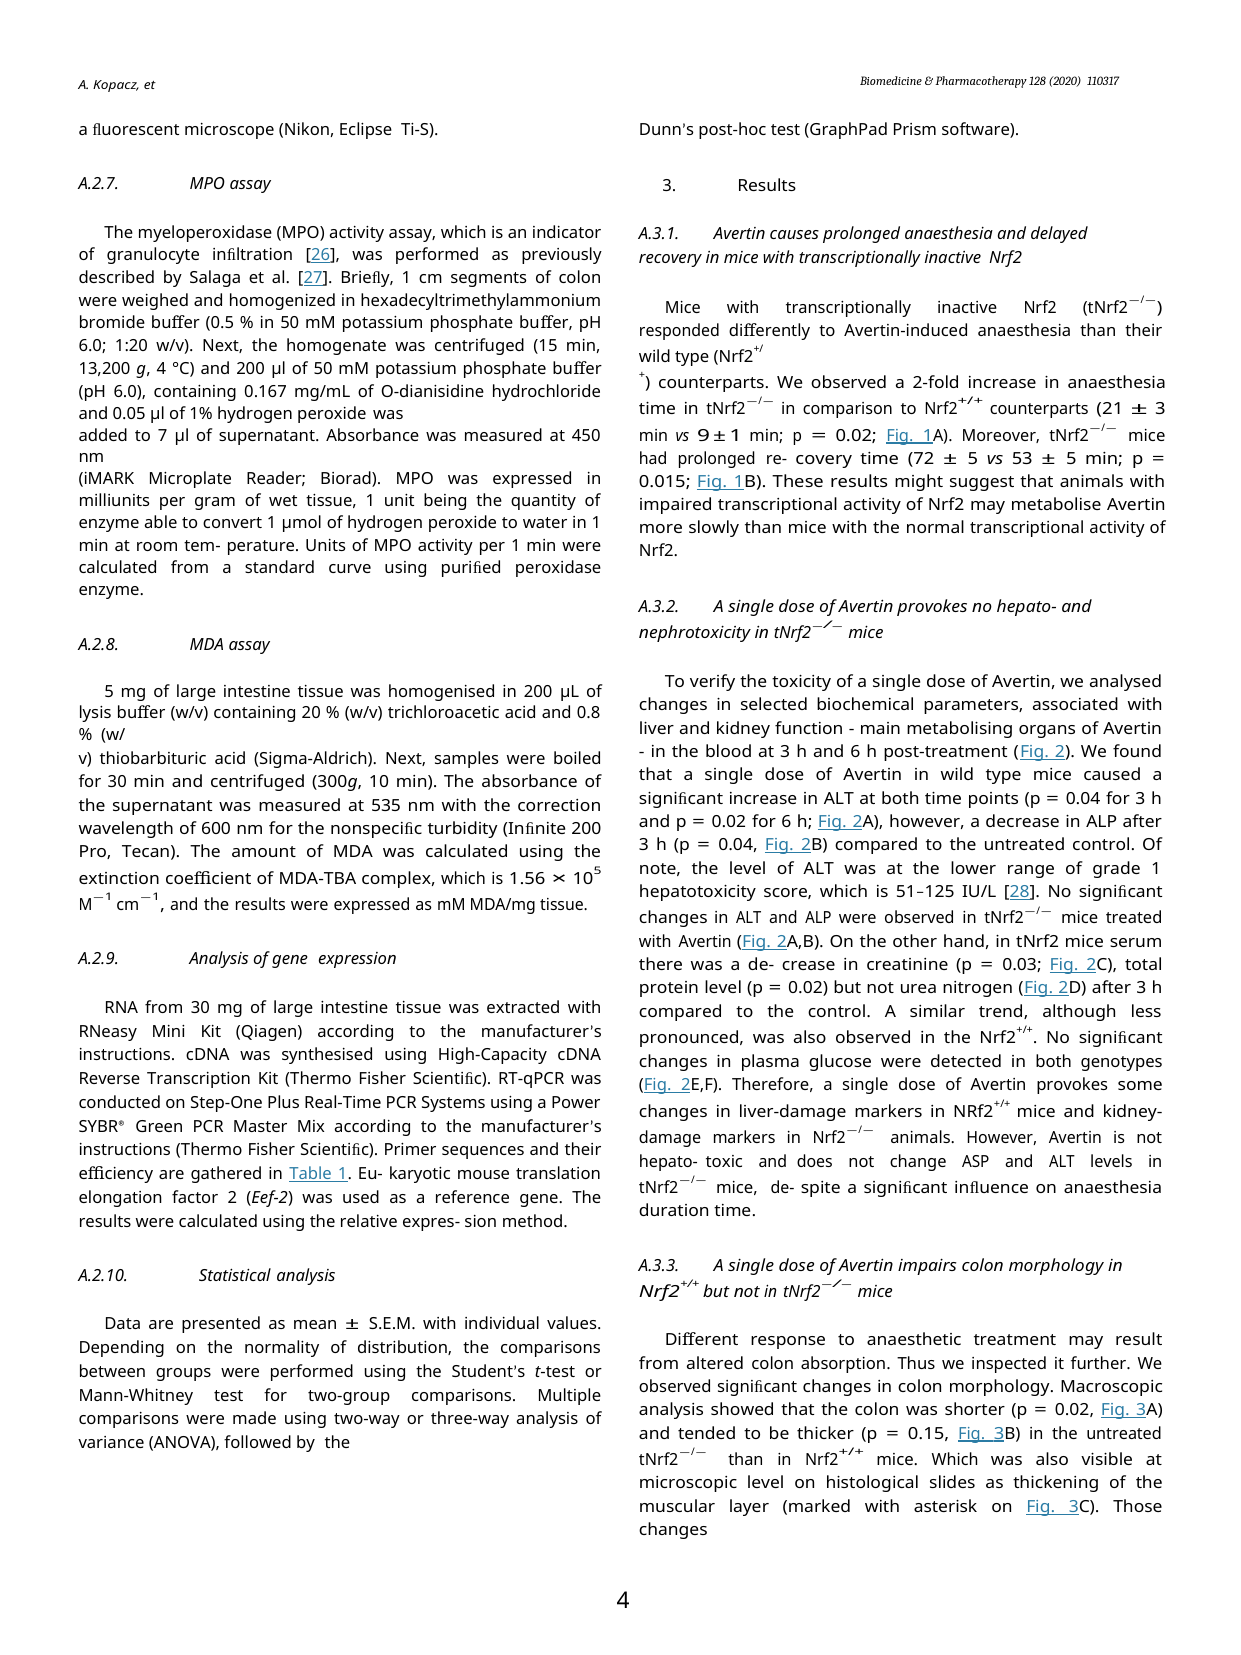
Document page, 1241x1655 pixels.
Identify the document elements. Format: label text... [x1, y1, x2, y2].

list Results [662, 173, 1176, 196]
text Data are presented as mean ± S.E.M. with individual values. Depending on the normality of distribution, the comparisons between groups were performed using the Student’s t-test or Mann-Whitney test for two-group comparisons. Multiple comparisons were made using two-way or three-way analysis of variance (ANOVA), followed by the [78, 1312, 601, 1453]
list MPO assay [78, 172, 601, 194]
text +) counterparts. We observed a 2-fold increase in anaesthesia time in tNrf2−/− in comparison to Nrf2+/+ counterparts (21 ± 3 min vs 9±1 min; p = 0.02; Fig. 1A). Moreover, tNrf2−/− mice had prolonged re- covery time (72 ± 5 vs 53 ± 5 min; p = 0.015; Fig. 1B). These results might suggest that animals with impaired transcriptional activity of Nrf2 may metabolise Avertin more slowly than mice with the normal transcriptional activity of Nrf2. [639, 367, 1166, 561]
list Avertin causes prolonged anaesthesia and delayed recovery in mice with transcriptionally inactive Nrf2 [639, 222, 1144, 269]
list A single dose of Avertin provokes no hepato- and nephrotoxicity in tNrf2−/− mice [639, 595, 1143, 644]
text The myeloperoxidase (MPO) activity assay, which is an indicator of granulocyte inﬁltration [26], was performed as previously described by Salaga et al. [27]. Brieﬂy, 1 cm segments of colon were weighed and homogenized in hexadecyltrimethylammonium bromide buﬀer (0.5 % in 50 mM potassium phosphate buﬀer, pH 6.0; 1:20 w/v). Next, the homogenate was centrifuged (15 min, 13,200 g, 4 °C) and 200 μl of 50 mM potassium phosphate buﬀer (pH 6.0), containing 0.167 mg/mL of O-dianisidine hydrochloride and 0.05 μl of 1% hydrogen peroxide was [78, 220, 601, 425]
list A single dose of Avertin impairs colon morphology in Nrf2+/+ but not in tNrf2−/− mice [639, 1253, 1162, 1302]
text a ﬂuorescent microscope (Nikon, Eclipse Ti-S). [78, 118, 601, 140]
text v) thiobarbituric acid (Sigma-Aldrich). Next, samples were boiled for 30 min and centrifuged (300g, 10 min). The absorbance of the supernatant was measured at 535 nm with the correction wavelength of 600 nm for the nonspeciﬁc turbidity (Inﬁnite 200 Pro, Tecan). The amount of MDA was calculated using the extinction coeﬃcient of MDA-TBA complex, which is 1.56 × 105 M−1 cm−1, and the results were expressed as mM MDA/mg tissue. [78, 746, 601, 916]
text 5 mg of large intestine tissue was homogenised in 200 μL of lysis buﬀer (w/v) containing 20 % (w/v) trichloroacetic acid and 0.8 % (w/ [78, 679, 601, 745]
list Analysis of gene expression [78, 947, 601, 970]
text (iMARK Microplate Reader; Biorad). MPO was expressed in milliunits per gram of wet tissue, 1 unit being the quantity of enzyme able to convert 1 μmol of hydrogen peroxide to water in 1 min at room tem- perature. Units of MPO activity per 1 min were calculated from a standard curve using puriﬁed peroxidase enzyme. [78, 467, 601, 600]
text added to 7 μl of supernatant. Absorbance was measured at 450 nm [78, 425, 601, 467]
list MDA assay [78, 633, 601, 655]
text Dunn’s post-hoc test (GraphPad Prism software). [639, 118, 1176, 140]
text Diﬀerent response to anaesthetic treatment may result from altered colon absorption. Thus we inspected it further. We observed signiﬁcant changes in colon morphology. Macroscopic analysis showed that the colon was shorter (p = 0.02, Fig. 3A) and tended to be thicker (p = 0.15, Fig. 3B) in the untreated tNrf2−/− than in Nrf2+/+ mice. Which was also visible at microscopic level on histological slides as thickening of the muscular layer (marked with asterisk on Fig. 3C). Those changes [639, 1328, 1162, 1541]
list Statistical analysis [78, 1263, 601, 1286]
text To verify the toxicity of a single dose of Avertin, we analysed changes in selected biochemical parameters, associated with liver and kidney function - main metabolising organs of Avertin - in the blood at 3 h and 6 h post-treatment (Fig. 2). We found that a single dose of Avertin in wild type mice caused a signiﬁcant increase in ALT at both time points (p = 0.04 for 3 h and p = 0.02 for 6 h; Fig. 2A), however, a decrease in ALP after 3 h (p = 0.04, Fig. 2B) compared to the untreated control. Of note, the level of ALT was at the lower range of grade 1 hepatotoxicity score, which is 51–125 IU/L [28]. No signiﬁcant changes in ALT and ALP were observed in tNrf2−/− mice treated with Avertin (Fig. 2A,B). On the other hand, in tNrf2 mice serum there was a de- crease in creatinine (p = 0.03; Fig. 2C), total protein level (p = 0.02) but not urea nitrogen (Fig. 2D) after 3 h compared to the control. A similar trend, although less pronounced, was also observed in the Nrf2+/+. No signiﬁcant changes in plasma glucose were detected in both genotypes (Fig. 2E,F). Therefore, a single dose of Avertin provokes some changes in liver-damage markers in NRf2+/+ mice and kidney- damage markers in Nrf2−/− animals. However, Avertin is not hepato- toxic and does not change ASP and ALT levels in tNrf2−/− mice, de- spite a signiﬁcant inﬂuence on anaesthesia duration time. [639, 669, 1162, 1222]
text RNA from 30 mg of large intestine tissue was extracted with RNeasy Mini Kit (Qiagen) according to the manufacturer’s instructions. cDNA was synthesised using High-Capacity cDNA Reverse Transcription Kit (Thermo Fisher Scientiﬁc). RT-qPCR was conducted on Step-One Plus Real-Time PCR Systems using a Power SYBR® Green PCR Master Mix according to the manufacturer’s instructions (Thermo Fisher Scientiﬁc). Primer sequences and their eﬃciency are gathered in Table 1. Eu- karyotic mouse translation elongation factor 2 (Eef-2) was used as a reference gene. The results were calculated using the relative expres- sion method. [78, 996, 601, 1232]
text Mice with transcriptionally inactive Nrf2 (tNrf2−/−) responded diﬀerently to Avertin-induced anaesthesia than their wild type (Nrf2+/ [639, 293, 1162, 367]
